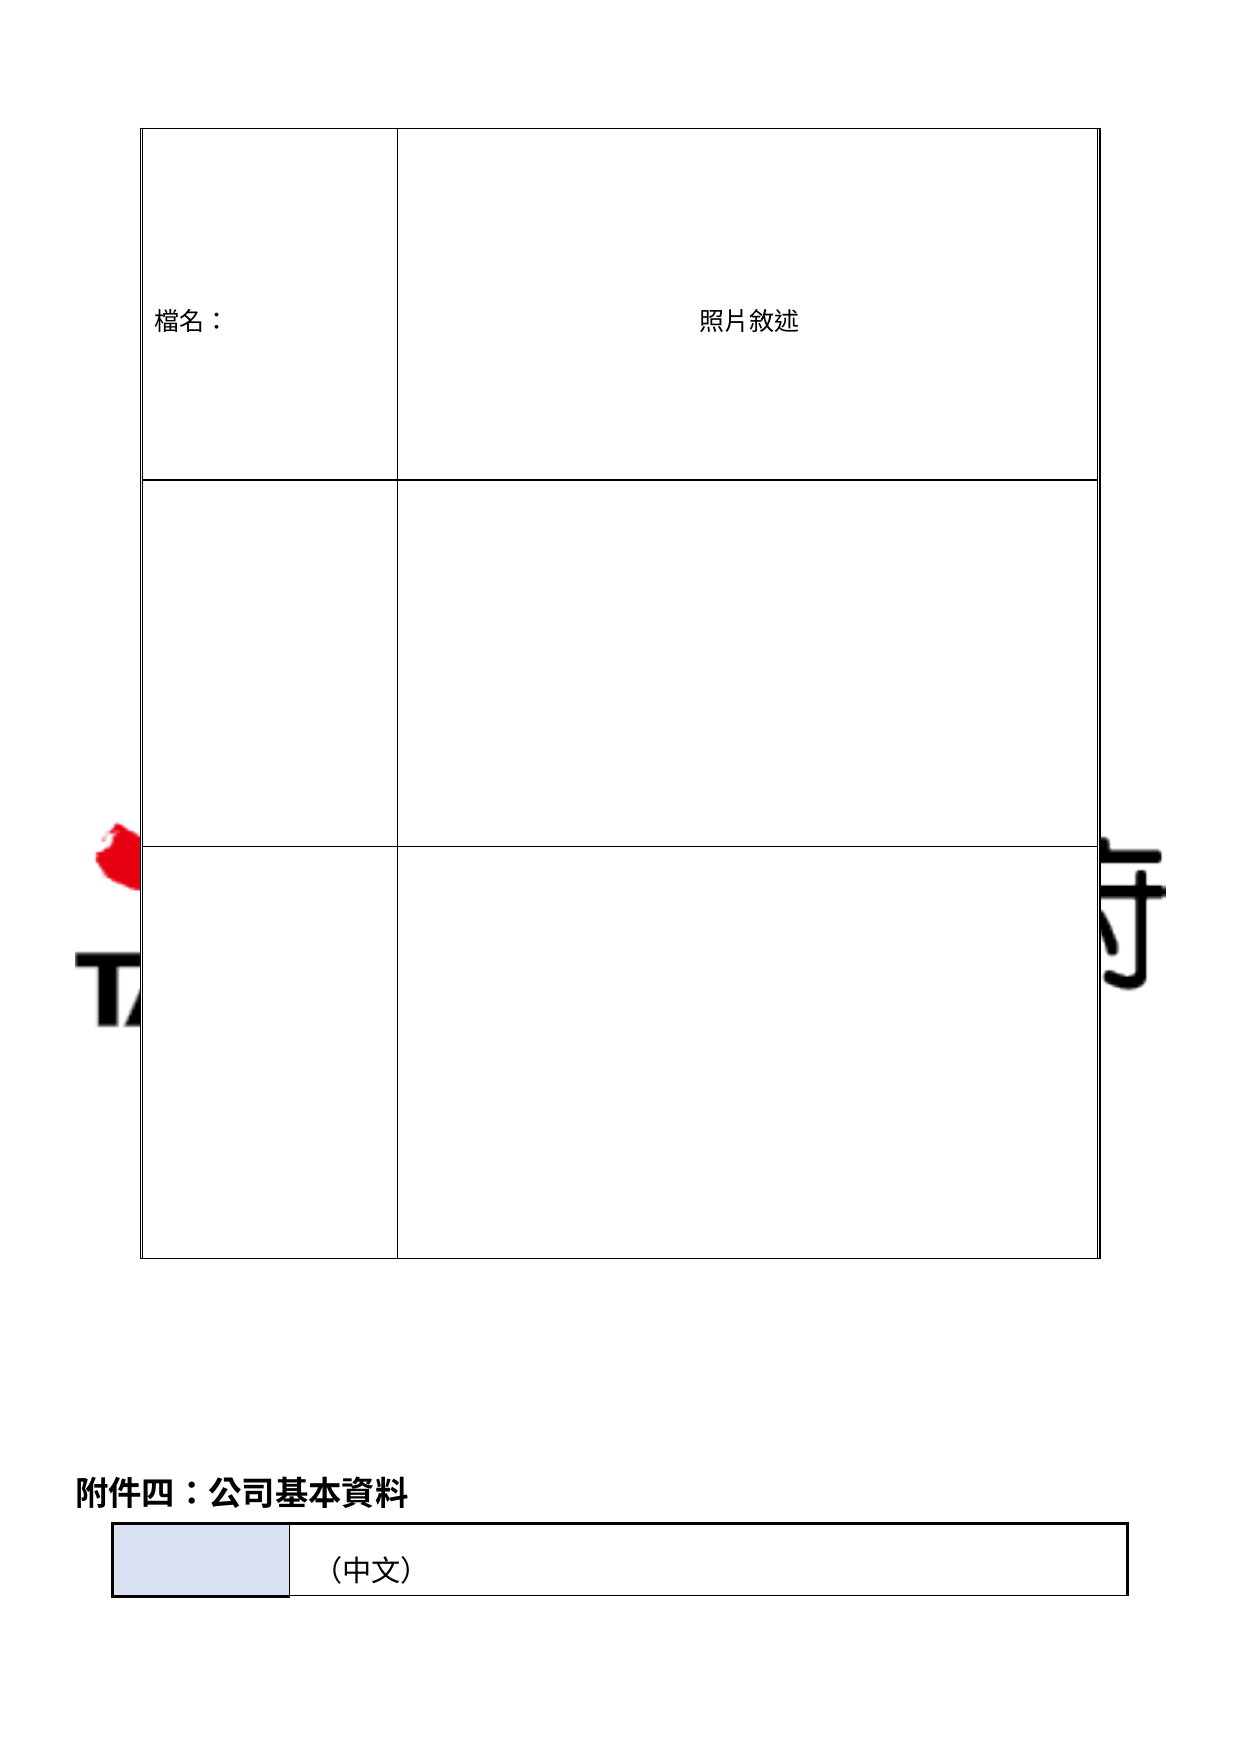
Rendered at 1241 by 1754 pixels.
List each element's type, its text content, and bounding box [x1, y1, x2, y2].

text 附件四：公司基本資料 [75, 1447, 1165, 1522]
table_cell [143, 847, 397, 1258]
table_cell 照片敘述 [398, 129, 1097, 479]
table_header [114, 1525, 289, 1595]
table_cell [398, 847, 1097, 1258]
table_cell [143, 481, 397, 846]
picture [75, 713, 140, 1080]
table_cell 檔名： [143, 129, 397, 479]
picture [1101, 713, 1166, 1080]
table_header （中文） [290, 1525, 1126, 1595]
table_cell [398, 481, 1097, 846]
